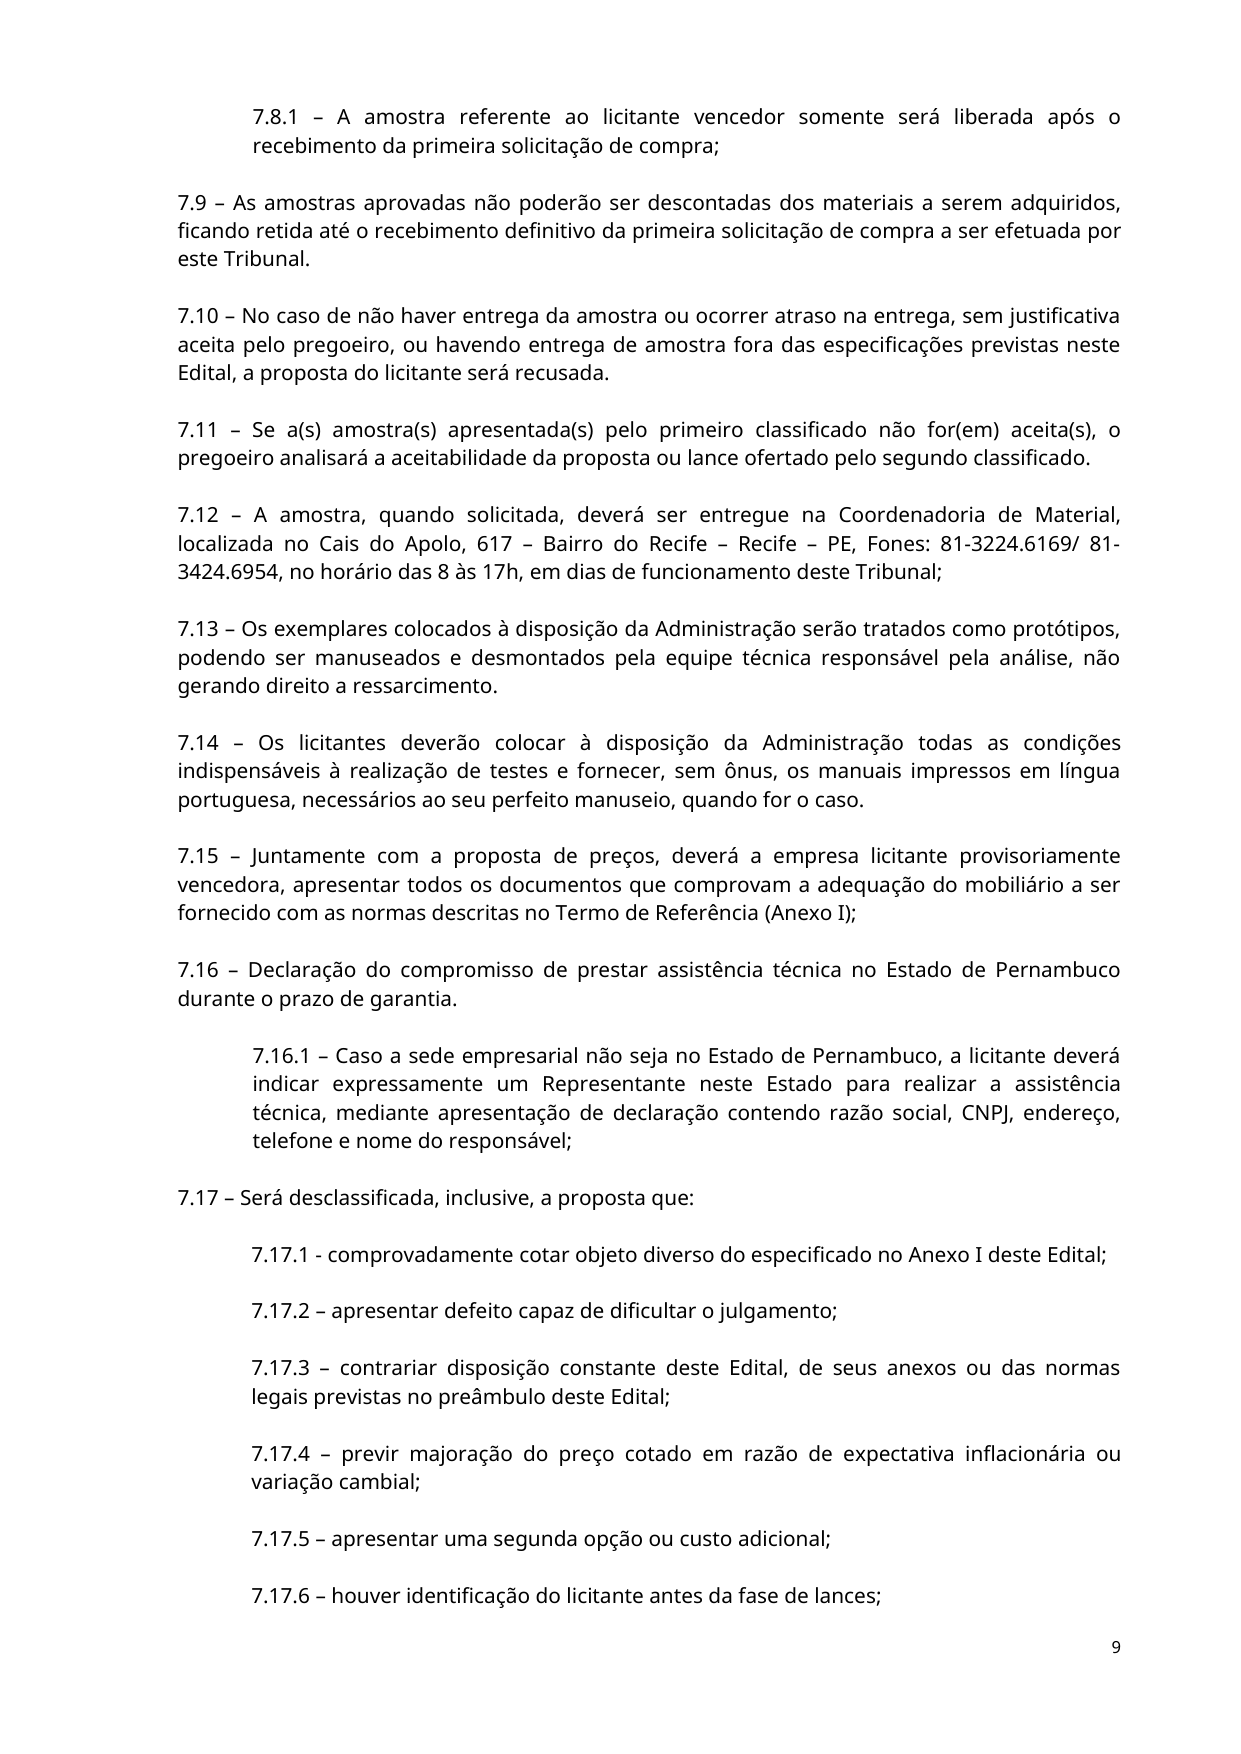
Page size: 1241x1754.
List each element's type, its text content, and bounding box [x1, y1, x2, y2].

text 7.17.4 – previr majoração do preço cotado em razão de expectativa inflacionária ou variação cambial; [251, 1439, 1122, 1496]
text 7.17.3 – contrariar disposição constante deste Edital, de seus anexos ou das normas legais previstas no preâmbulo deste Edital; [251, 1353, 1122, 1410]
text 7.17.1 - comprovadamente cotar objeto diverso do especificado no Anexo I deste Edital; [251, 1240, 1122, 1268]
text 7.17.2 – apresentar defeito capaz de dificultar o julgamento; [251, 1297, 1122, 1325]
text 7.17.5 – apresentar uma segunda opção ou custo adicional; [251, 1524, 1122, 1553]
text 7.12 – A amostra, quando solicitada, deverá ser entregue na Coordenadoria de Material, localizada no Cais do Apolo, 617 – Bairro do Recife – Recife – PE, Fones: 81-3224.6169/ 81-3424.6954, no horário das 8 às 17h, em dias de funcionamento deste Tribunal; [177, 500, 1122, 586]
text 7.8.1 – A amostra referente ao licitante vencedor somente será liberada após o recebimento da primeira solicitação de compra; [252, 102, 1122, 159]
text 7.17.6 – houver identificação do licitante antes da fase de lances; [251, 1581, 1122, 1609]
text 7.17 – Será desclassificada, inclusive, a proposta que: [177, 1183, 1122, 1211]
text 7.15 – Juntamente com a proposta de preços, deverá a empresa licitante provisoriamente vencedora, apresentar todos os documentos que comprovam a adequação do mobiliário a ser fornecido com as normas descritas no Termo de Referência (Anexo I); [177, 842, 1122, 927]
text 7.9 – As amostras aprovadas não poderão ser descontadas dos materiais a serem adquiridos, ficando retida até o recebimento definitivo da primeira solicitação de compra a ser efetuada por este Tribunal. [177, 188, 1122, 273]
list 7.11 – Se a(s) amostra(s) apresentada(s) pelo primeiro classificado não for(em) aceita(s), o pregoeiro analisará a aceitabilidade da proposta ou lance ofertado pelo segundo classificado. [177, 415, 1122, 472]
text 7.16.1 – Caso a sede empresarial não seja no Estado de Pernambuco, a licitante deverá indicar expressamente um Representante neste Estado para realizar a assistência técnica, mediante apresentação de declaração contendo razão social, CNPJ, endereço, telefone e nome do responsável; [252, 1041, 1122, 1154]
text 7.14 – Os licitantes deverão colocar à disposição da Administração todas as condições indispensáveis à realização de testes e fornecer, sem ônus, os manuais impressos em língua portuguesa, necessários ao seu perfeito manuseio, quando for o caso. [177, 728, 1122, 813]
text 7.13 – Os exemplares colocados à disposição da Administração serão tratados como protótipos, podendo ser manuseados e desmontados pela equipe técnica responsável pela análise, não gerando direito a ressarcimento. [177, 614, 1122, 699]
text 7.16 – Declaração do compromisso de prestar assistência técnica no Estado de Pernambuco durante o prazo de garantia. [177, 955, 1122, 1012]
list 7.10 – No caso de não haver entrega da amostra ou ocorrer atraso na entrega, sem justificativa aceita pelo pregoeiro, ou havendo entrega de amostra fora das especificações previstas neste Edital, a proposta do licitante será recusada. [177, 301, 1122, 387]
